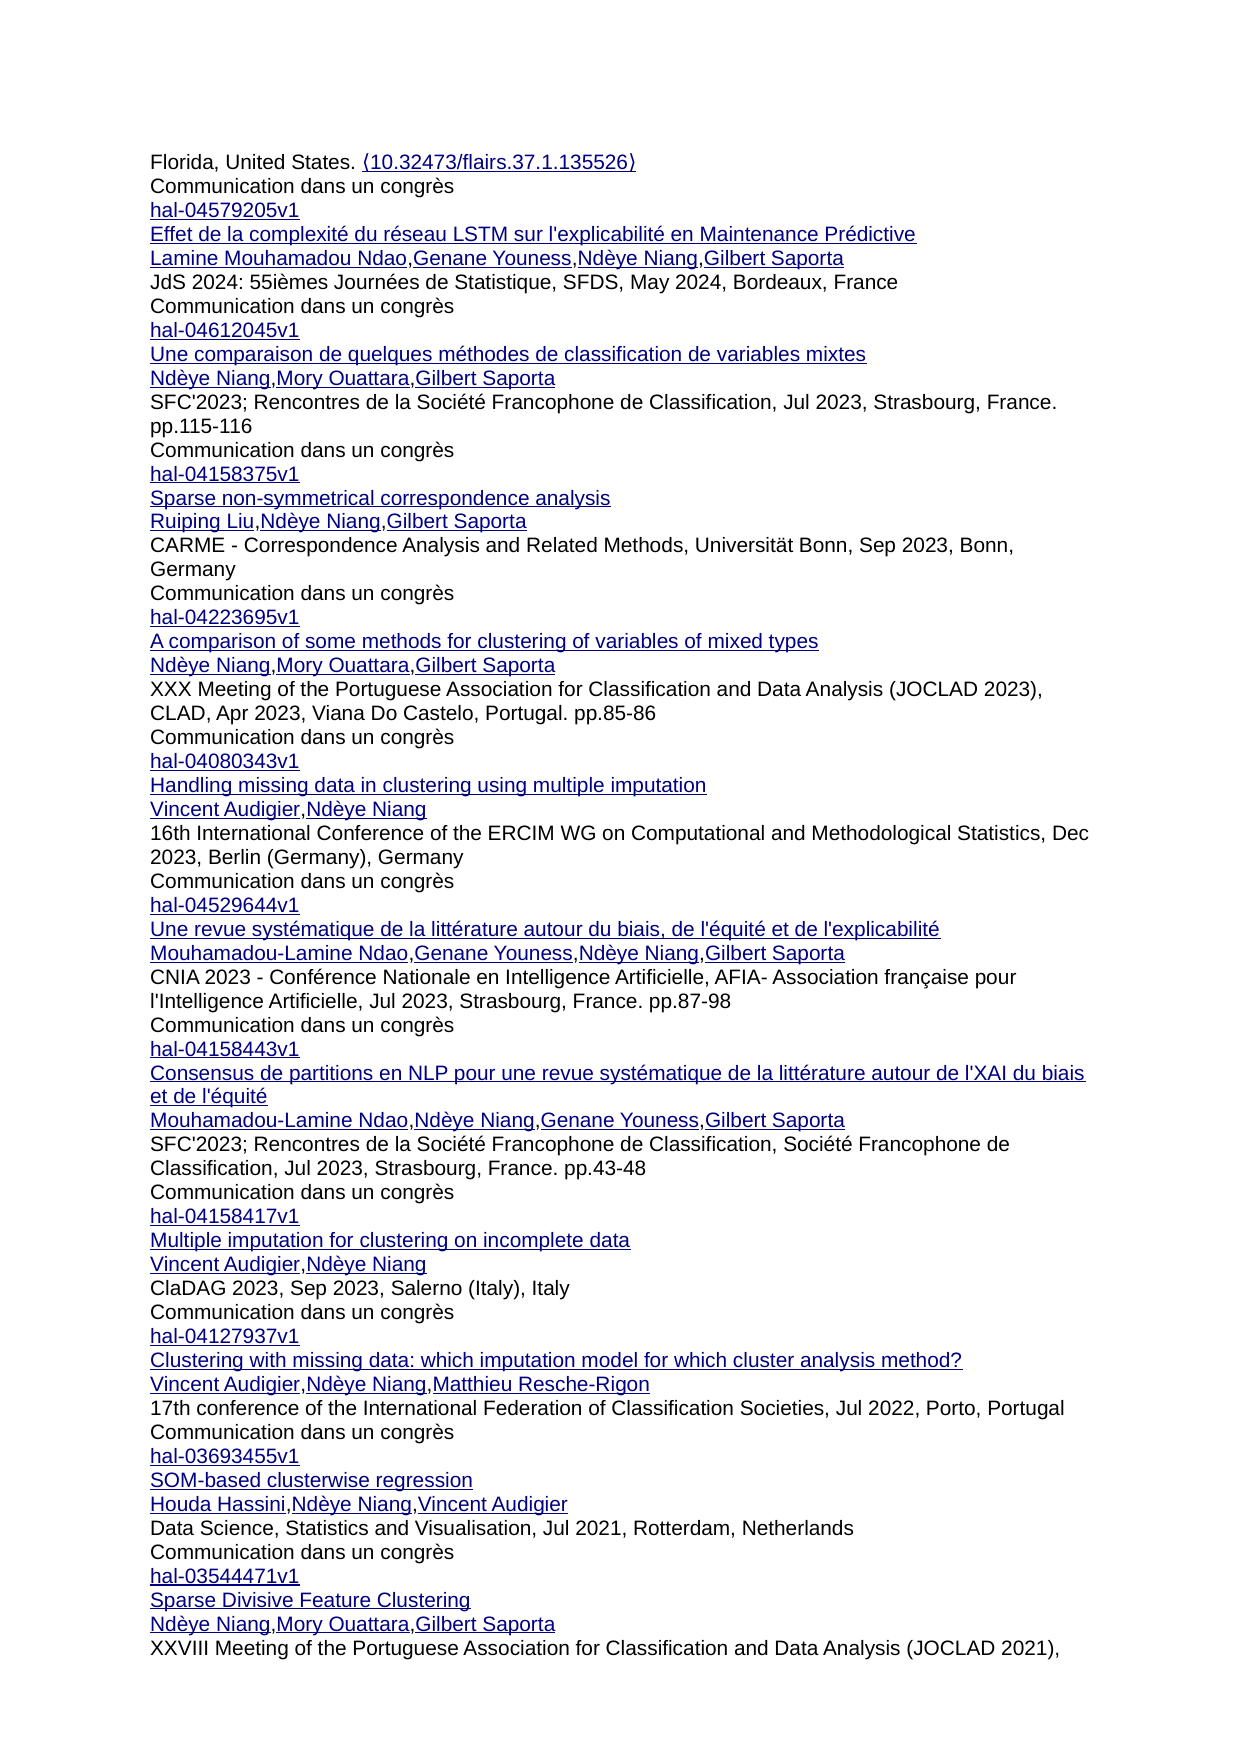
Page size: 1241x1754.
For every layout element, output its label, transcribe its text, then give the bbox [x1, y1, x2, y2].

table_cell Sparse Divisive Feature Clustering Ndèye Niang,Mory Ouattara,Gilbert Saporta XXVIII Meeting of the Portuguese Association for Classification and Data Analysis (JOCLAD 2021), [150, 1588, 1090, 1659]
table_cell Une revue systématique de la littérature autour du biais, de l'équité et de l'explicabilité Mouhamadou-Lamine Ndao,Genane Youness,Ndèye Niang,Gilbert Saporta CNIA 2023 - Conférence Nationale en Intelligence Artificielle, AFIA- Association française pour l'Intelligence Artificielle, Jul 2023, Strasbourg, France. pp.87-98 Communication dans un congrès hal-04158443v1 [150, 917, 1090, 1060]
table_cell Consensus de partitions en NLP pour une revue systématique de la littérature autour de l'XAI du biais et de l'équité Mouhamadou-Lamine Ndao,Ndèye Niang,Genane Youness,Gilbert Saporta SFC'2023; Rencontres de la Société Francophone de Classification, Société Francophone de Classification, Jul 2023, Strasbourg, France. pp.43-48 Communication dans un congrès hal-04158417v1 [150, 1060, 1090, 1228]
table_cell Effet de la complexité du réseau LSTM sur l'explicabilité en Maintenance Prédictive Lamine Mouhamadou Ndao,Genane Youness,Ndèye Niang,Gilbert Saporta JdS 2024: 55ièmes Journées de Statistique, SFDS, May 2024, Bordeaux, France Communication dans un congrès hal-04612045v1 [150, 222, 1090, 342]
table_cell Une comparaison de quelques méthodes de classification de variables mixtes Ndèye Niang,Mory Ouattara,Gilbert Saporta SFC'2023; Rencontres de la Société Francophone de Classification, Jul 2023, Strasbourg, France. pp.115-116 Communication dans un congrès hal-04158375v1 [150, 342, 1090, 485]
table_cell A comparison of some methods for clustering of variables of mixed types Ndèye Niang,Mory Ouattara,Gilbert Saporta XXX Meeting of the Portuguese Association for Classification and Data Analysis (JOCLAD 2023), CLAD, Apr 2023, Viana Do Castelo, Portugal. pp.85-86 Communication dans un congrès hal-04080343v1 [150, 629, 1090, 773]
table_cell Clustering with missing data: which imputation model for which cluster analysis method? Vincent Audigier,Ndèye Niang,Matthieu Resche-Rigon 17th conference of the International Federation of Classification Societies, Jul 2022, Porto, Portugal Communication dans un congrès hal-03693455v1 [150, 1348, 1090, 1468]
table_cell SOM-based clusterwise regression Houda Hassini,Ndèye Niang,Vincent Audigier Data Science, Statistics and Visualisation, Jul 2021, Rotterdam, Netherlands Communication dans un congrès hal-03544471v1 [150, 1468, 1090, 1587]
table_cell Florida, United States. ⟨10.32473/flairs.37.1.135526⟩ Communication dans un congrès hal-04579205v1 [150, 150, 1090, 222]
table_cell Sparse non-symmetrical correspondence analysis Ruiping Liu,Ndèye Niang,Gilbert Saporta CARME - Correspondence Analysis and Related Methods, Universität Bonn, Sep 2023, Bonn, Germany Communication dans un congrès hal-04223695v1 [150, 485, 1090, 629]
table_cell Multiple imputation for clustering on incomplete data Vincent Audigier,Ndèye Niang ClaDAG 2023, Sep 2023, Salerno (Italy), Italy Communication dans un congrès hal-04127937v1 [150, 1228, 1090, 1348]
table_cell Handling missing data in clustering using multiple imputation Vincent Audigier,Ndèye Niang 16th International Conference of the ERCIM WG on Computational and Methodological Statistics, Dec 2023, Berlin (Germany), Germany Communication dans un congrès hal-04529644v1 [150, 773, 1090, 917]
